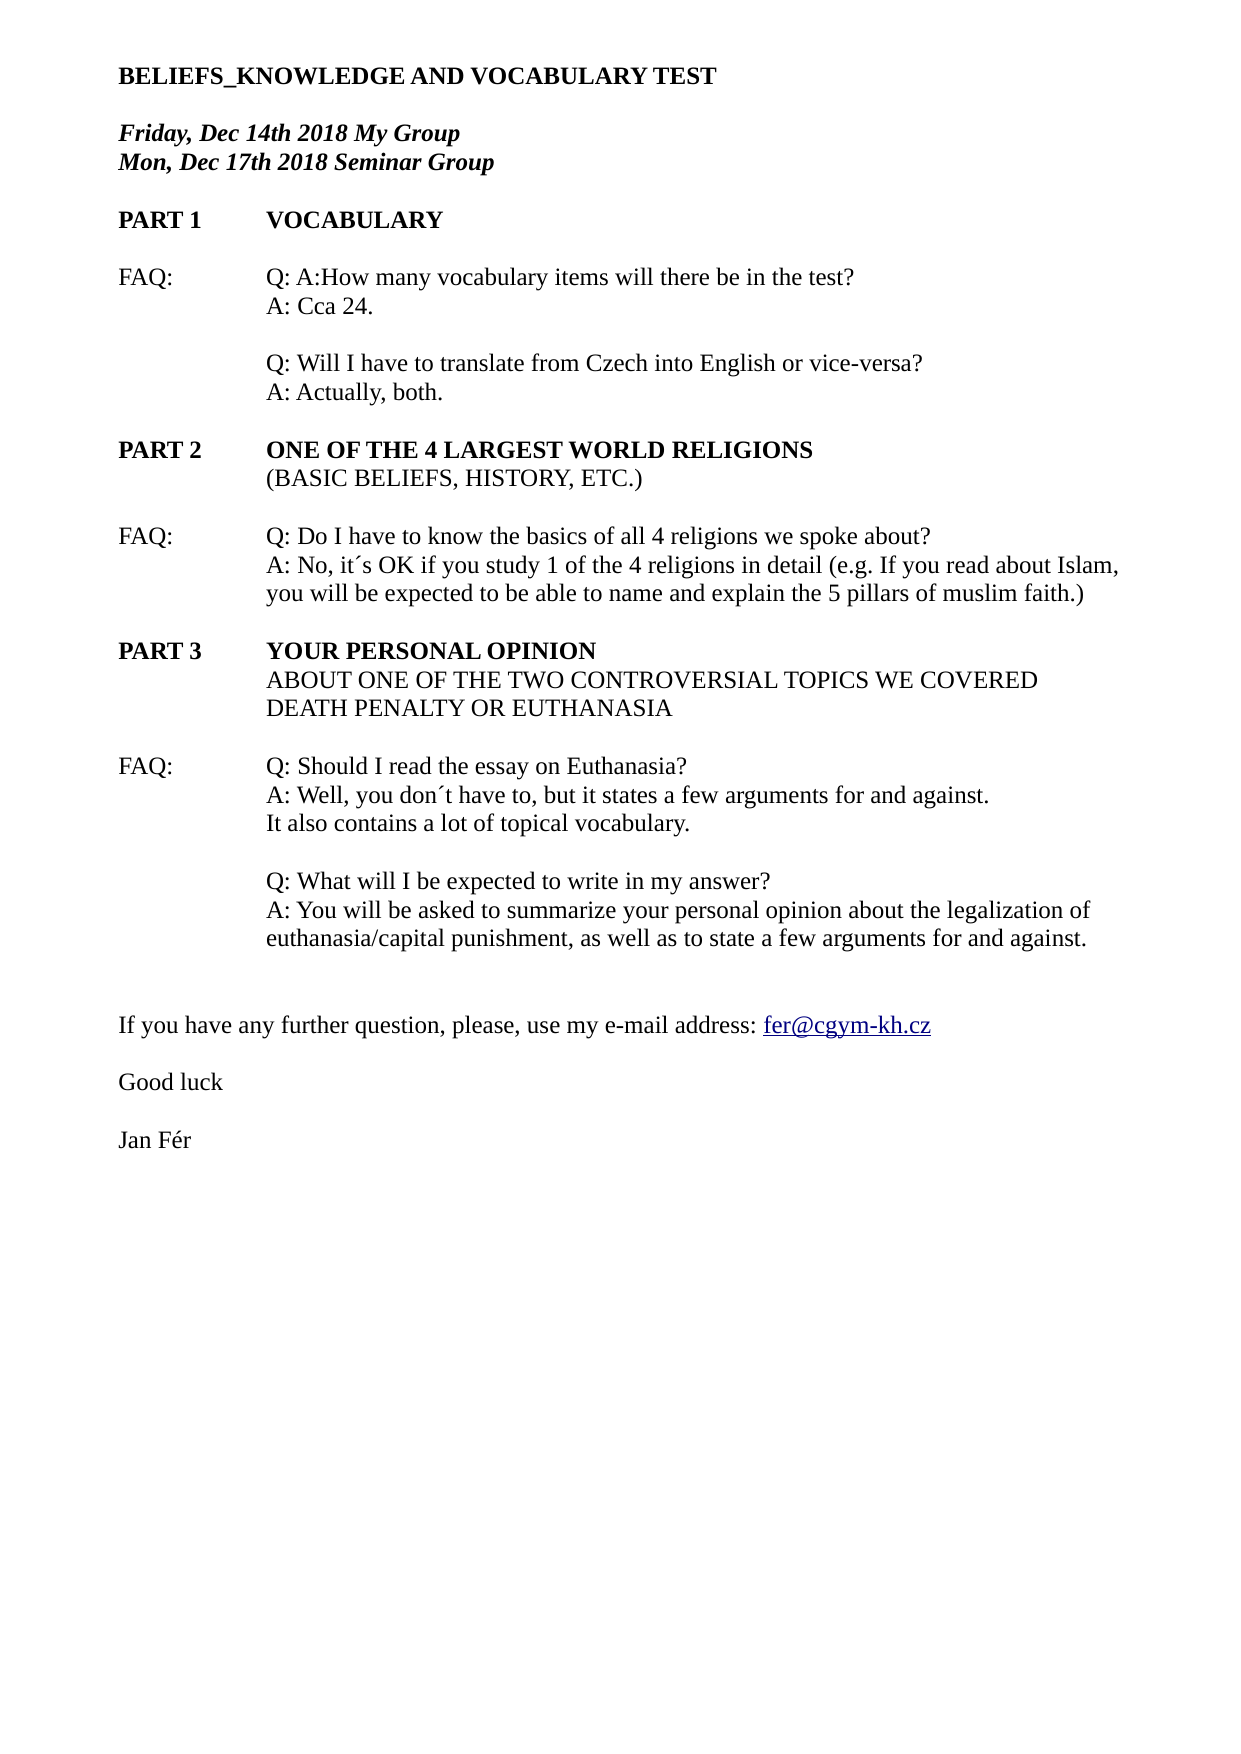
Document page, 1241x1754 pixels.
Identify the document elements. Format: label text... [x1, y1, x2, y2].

text Good luck [118, 1067, 1122, 1096]
text It also contains a lot of topical vocabulary. [118, 808, 1122, 837]
text euthanasia/capital punishment, as well as to state a few arguments for and against. [118, 923, 1122, 952]
text A: You will be asked to summarize your personal opinion about the legalization of [118, 895, 1122, 923]
text FAQ: Q: Should I read the essay on Euthanasia? [118, 751, 1122, 780]
text PART 3 YOUR PERSONAL OPINION [118, 636, 1122, 665]
text A: Cca 24. [118, 291, 1122, 320]
text A: Well, you don´t have to, but it states a few arguments for and against. [118, 780, 1122, 808]
text BELIEFS_KNOWLEDGE AND VOCABULARY TEST [118, 61, 1122, 90]
text DEATH PENALTY OR EUTHANASIA [118, 693, 1122, 722]
text Q: What will I be expected to write in my answer? [118, 866, 1122, 895]
text FAQ: Q: Do I have to know the basics of all 4 religions we spoke about? [118, 521, 1122, 550]
text A: Actually, both. [118, 377, 1122, 406]
text FAQ: Q: A:How many vocabulary items will there be in the test? [118, 262, 1122, 291]
text you will be expected to be able to name and explain the 5 pillars of muslim faith.) [118, 578, 1122, 607]
text If you have any further question, please, use my e-mail address: fer@cgym-kh.cz [118, 1010, 1122, 1038]
text ABOUT ONE OF THE TWO CONTROVERSIAL TOPICS WE COVERED [118, 665, 1122, 693]
text Q: Will I have to translate from Czech into English or vice-versa? [118, 348, 1122, 377]
text Jan Fér [118, 1125, 1122, 1153]
text PART 2 ONE OF THE 4 LARGEST WORLD RELIGIONS [118, 435, 1122, 463]
text Mon, Dec 17th 2018 Seminar Group [118, 147, 1122, 176]
text (BASIC BELIEFS, HISTORY, ETC.) [118, 463, 1122, 492]
text Friday, Dec 14th 2018 My Group [118, 118, 1122, 147]
text A: No, it´s OK if you study 1 of the 4 religions in detail (e.g. If you read about Islam, [118, 550, 1122, 578]
text PART 1 VOCABULARY [118, 205, 1122, 233]
